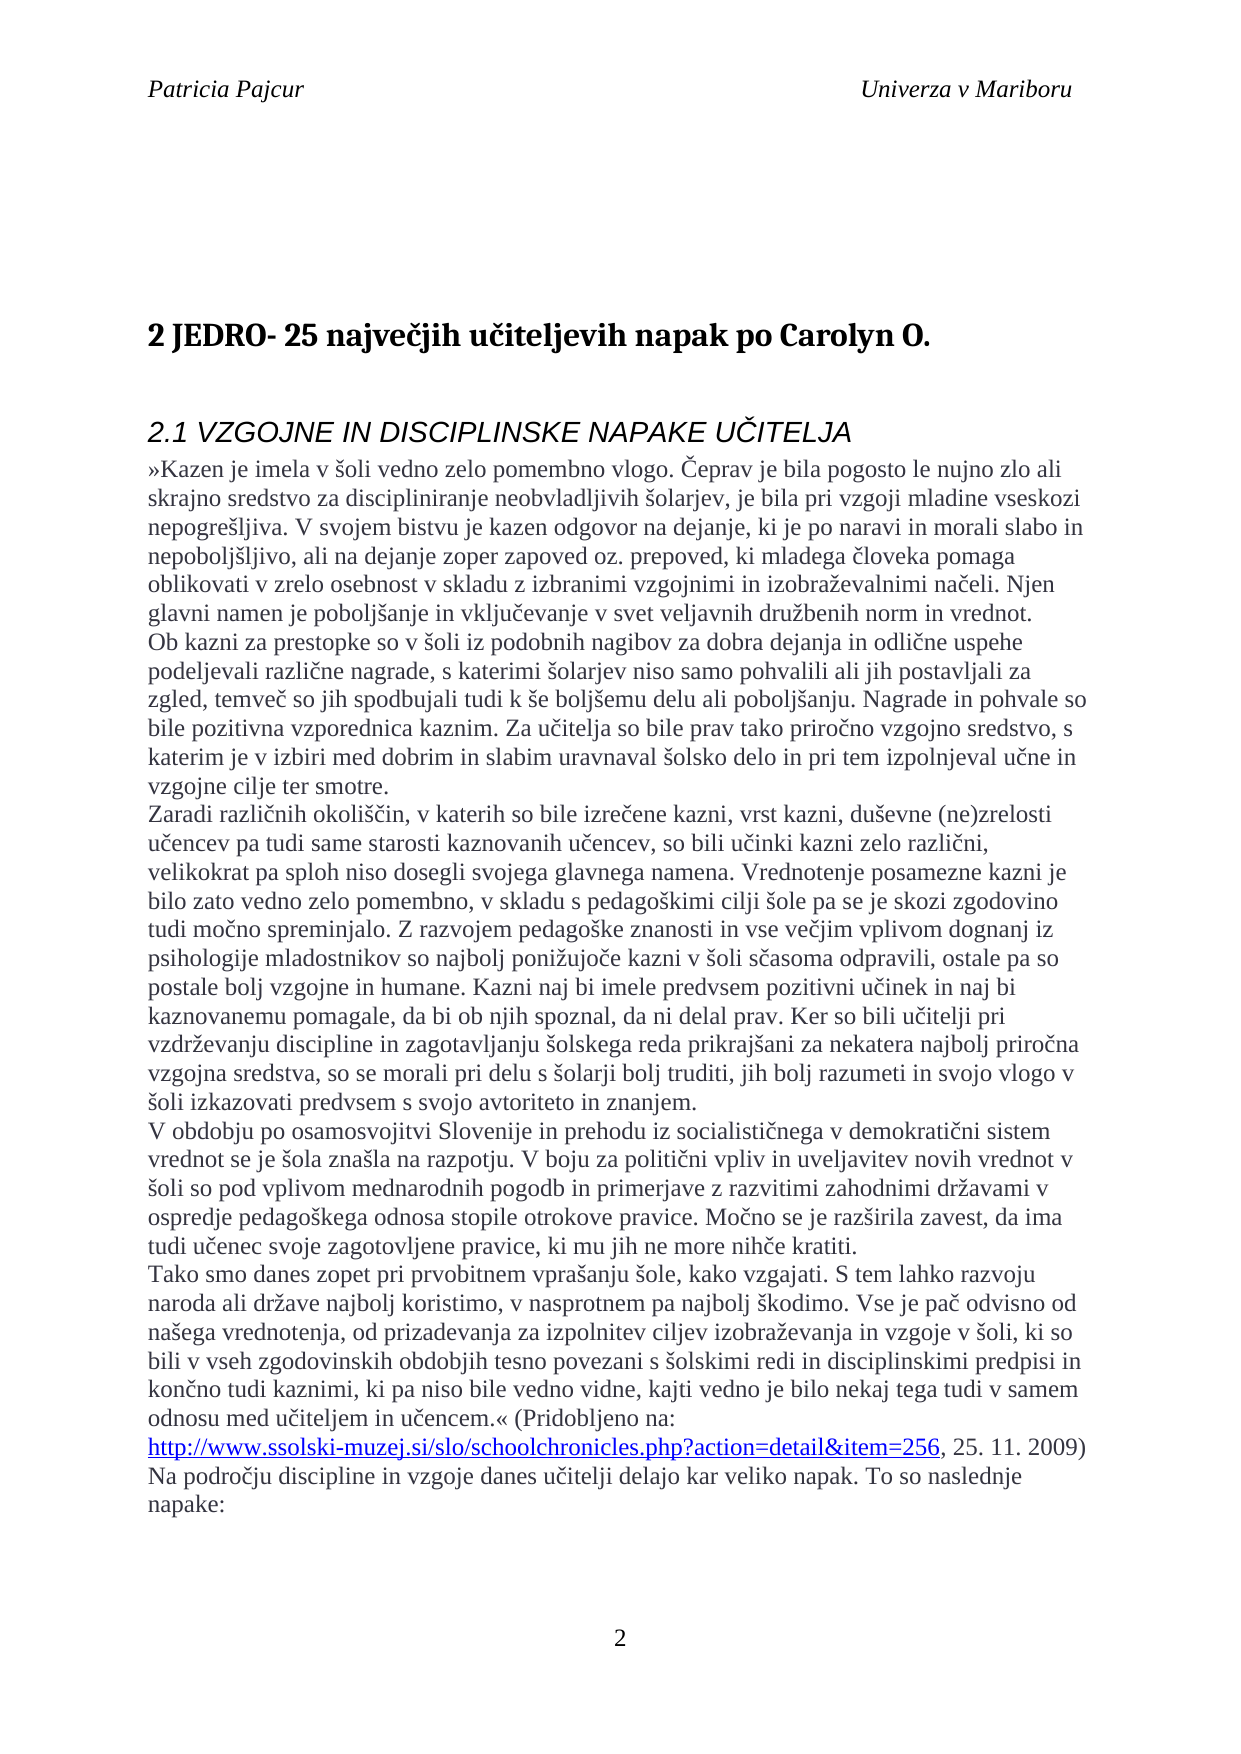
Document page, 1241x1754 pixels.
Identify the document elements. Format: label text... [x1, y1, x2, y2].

subtitle 2.1 VZGOJNE IN DISCIPLINSKE NAPAKE UČITELJA [148, 415, 1093, 448]
text »Kazen je imela v šoli vedno zelo pomembno vlogo. Čeprav je bila pogosto le nujno zlo ali skrajno sredstvo za discipliniranje neobvladljivih šolarjev, je bila pri vzgoji mladine vseskozi nepogrešljiva. V svojem bistvu je kazen odgovor na dejanje, ki je po naravi in morali slabo in nepoboljšljivo, ali na dejanje zoper zapoved oz. prepoved, ki mladega človeka pomaga oblikovati v zrelo osebnost v skladu z izbranimi vzgojnimi in izobraževalnimi načeli. Njen glavni namen je poboljšanje in vključevanje v svet veljavnih družbenih norm in vrednot. Ob kazni za prestopke so v šoli iz podobnih nagibov za dobra dejanja in odlične uspehe podeljevali različne nagrade, s katerimi šolarjev niso samo pohvalili ali jih postavljali za zgled, temveč so jih spodbujali tudi k še boljšemu delu ali poboljšanju. Nagrade in pohvale so bile pozitivna vzporednica kaznim. Za učitelja so bile prav tako priročno vzgojno sredstvo, s katerim je v izbiri med dobrim in slabim uravnaval šolsko delo in pri tem izpolnjeval učne in vzgojne cilje ter smotre. Zaradi različnih okoliščin, v katerih so bile izrečene kazni, vrst kazni, duševne (ne)zrelosti učencev pa tudi same starosti kaznovanih učencev, so bili učinki kazni zelo različni, velikokrat pa sploh niso dosegli svojega glavnega namena. Vrednotenje posamezne kazni je bilo zato vedno zelo pomembno, v skladu s pedagoškimi cilji šole pa se je skozi zgodovino tudi močno spreminjalo. Z razvojem pedagoške znanosti in vse večjim vplivom dognanj iz psihologije mladostnikov so najbolj ponižujoče kazni v šoli sčasoma odpravili, ostale pa so postale bolj vzgojne in humane. Kazni naj bi imele predvsem pozitivni učinek in naj bi kaznovanemu pomagale, da bi ob njih spoznal, da ni delal prav. Ker so bili učitelji pri vzdrževanju discipline in zagotavljanju šolskega reda prikrajšani za nekatera najbolj priročna vzgojna sredstva, so se morali pri delu s šolarji bolj truditi, jih bolj razumeti in svojo vlogo v šoli izkazovati predvsem s svojo avtoriteto in znanjem. V obdobju po osamosvojitvi Slovenije in prehodu iz socialističnega v demokratični sistem vrednot se je šola znašla na razpotju. V boju za politični vpliv in uveljavitev novih vrednot v šoli so pod vplivom mednarodnih pogodb in primerjave z razvitimi zahodnimi državami v ospredje pedagoškega odnosa stopile otrokove pravice. Močno se je razširila zavest, da ima tudi učenec svoje zagotovljene pravice, ki mu jih ne more nihče kratiti. Tako smo danes zopet pri prvobitnem vprašanju šole, kako vzgajati. S tem lahko razvoju naroda ali države najbolj koristimo, v nasprotnem pa najbolj škodimo. Vse je pač odvisno od našega vrednotenja, od prizadevanja za izpolnitev ciljev izobraževanja in vzgoje v šoli, ki so bili v vseh zgodovinskih obdobjih tesno povezani s šolskimi redi in disciplinskimi predpisi in končno tudi kaznimi, ki pa niso bile vedno vidne, kajti vedno je bilo nekaj tega tudi v samem odnosu med učiteljem in učencem.« (Pridobljeno na: http://www.ssolski-muzej.si/slo/schoolchronicles.php?action=detail&item=256, 25. 11. 2009) [148, 454, 1093, 1461]
text Na področju discipline in vzgoje danes učitelji delajo kar veliko napak. To so naslednje napake: [148, 1461, 1093, 1518]
subtitle 2 JEDRO- 25 največjih učiteljevih napak po Carolyn O. [148, 316, 1093, 355]
